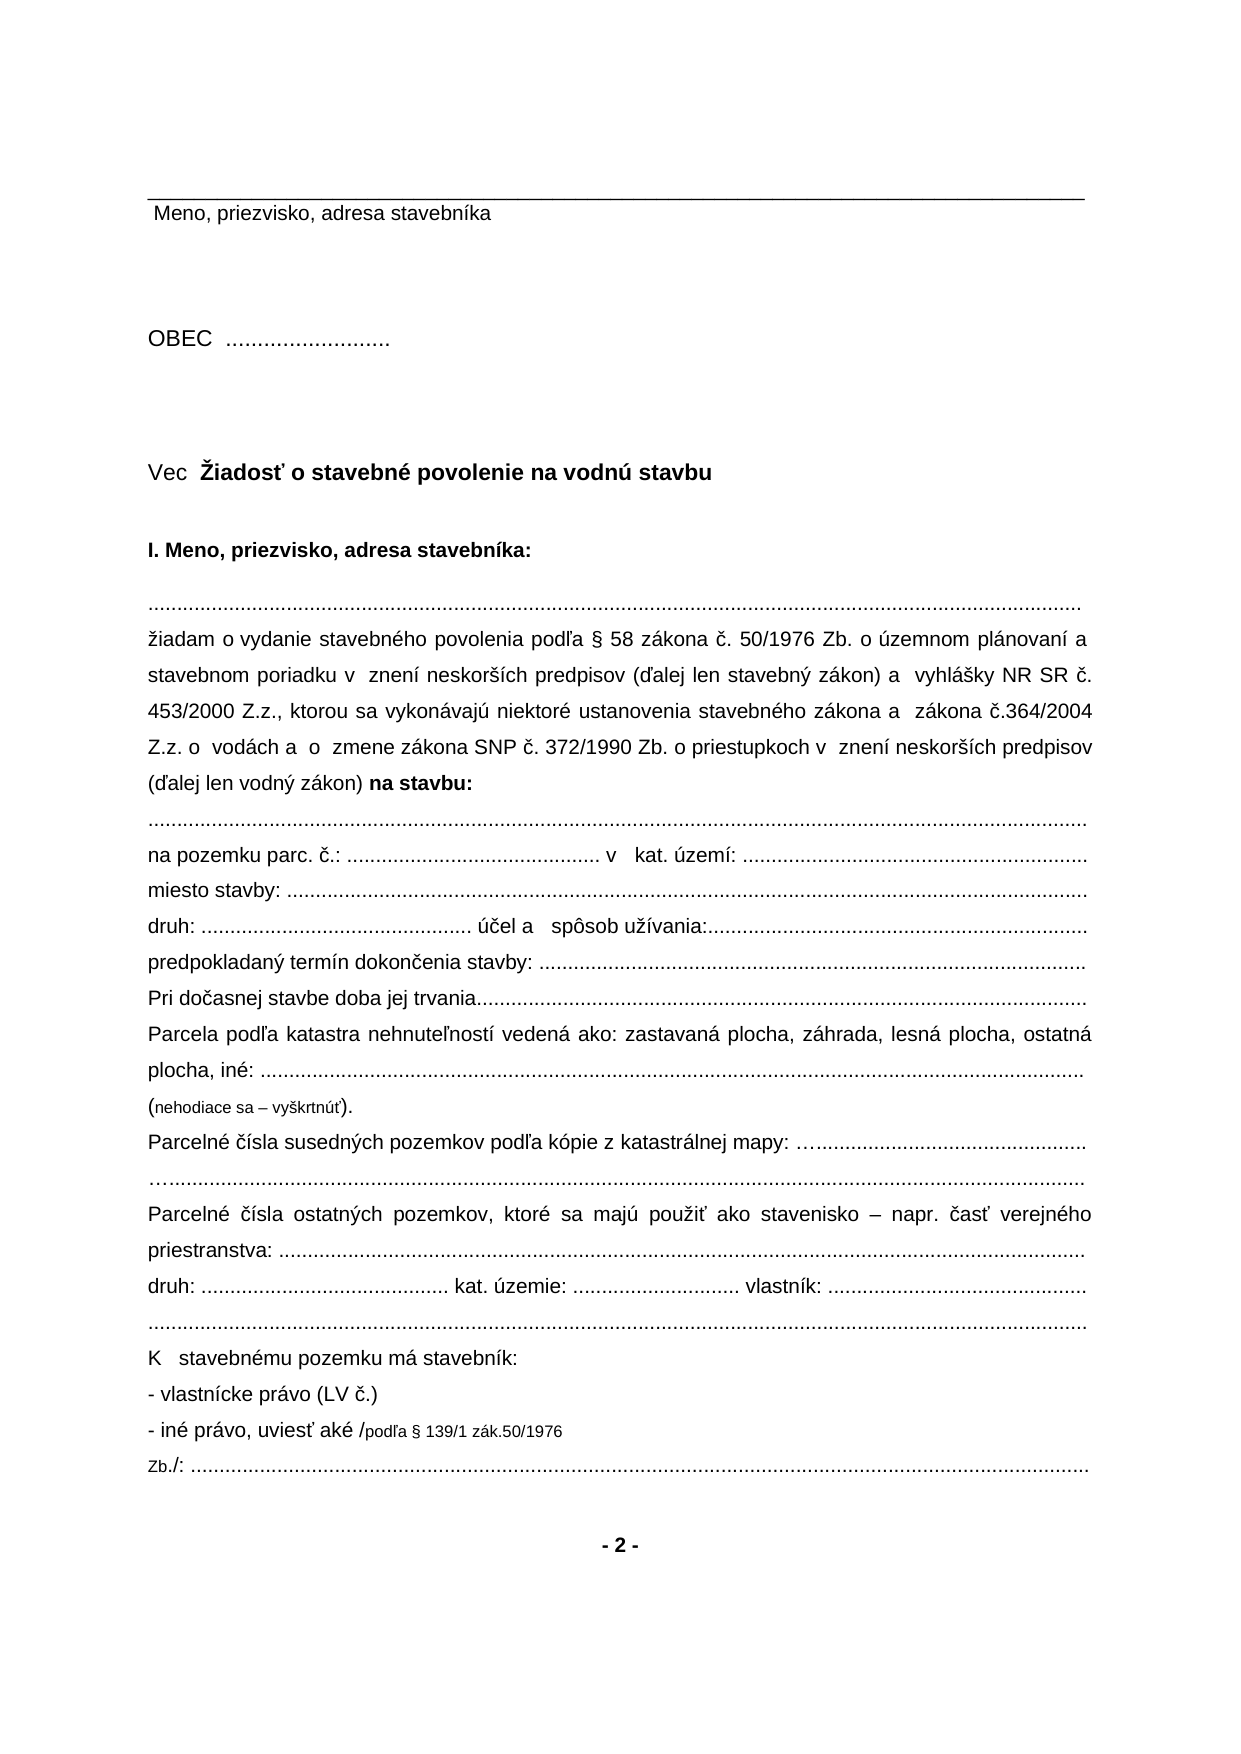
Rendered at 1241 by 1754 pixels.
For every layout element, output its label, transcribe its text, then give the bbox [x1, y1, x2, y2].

text Parcela podľa katastra nehnuteľností vedená ako: zastavaná plocha, záhrada, lesná plocha, ostatná plocha, iné: ............................................................................................................................................... [148, 1022, 1093, 1082]
text .................................................................................................................................................................. [148, 591, 1093, 615]
text Parcelné čísla ostatných pozemkov, ktoré sa majú použiť ako stavenisko – napr. časť verejného priestranstva: ............................................................................................................................................ [148, 1202, 1093, 1262]
text na pozemku parc. č.: ............................................ v kat. území: ............................................................ [148, 842, 1093, 866]
text Pri dočasnej stavbe doba jej trvania.......................................................................................................... [148, 986, 1093, 1010]
text žiadam o vydanie stavebného povolenia podľa § 58 zákona č. 50/1976 Zb. o územnom plánovaní a stavebnom poriadku v znení neskorších predpisov (ďalej len stavebný zákon) a vyhlášky NR SR č. 453/2000 Z.z., ktorou sa vykonávajú niektoré ustanovenia stavebného zákona a zákona č.364/2004 Z.z. o vodách a o zmene zákona SNP č. 372/1990 Zb. o priestupkoch v znení neskorších predpisov (ďalej len vodný zákon) na stavbu: [148, 627, 1093, 794]
text ................................................................................................................................................................... [148, 806, 1093, 830]
text druh: ............................................... účel a spôsob užívania:.................................................................. [148, 914, 1093, 938]
text - vlastnícke právo (LV č.) [148, 1381, 1093, 1405]
text Parcelné čísla susedných pozemkov podľa kópie z katastrálnej mapy: …............................................... [148, 1130, 1093, 1154]
text _________________________________________________________________________________ [148, 176, 1093, 200]
text ................................................................................................................................................................... [148, 1309, 1093, 1333]
text K stavebnému pozemku má stavebník: [148, 1346, 1093, 1369]
text - 2 - [148, 1532, 1093, 1556]
text Vec Žiadosť o stavebné povolenie na vodnú stavbu [148, 459, 1093, 485]
text druh: ........................................... kat. územie: ............................. vlastník: ............................................. [148, 1274, 1093, 1298]
text OBEC .......................... [148, 325, 1093, 351]
text miesto stavby: ........................................................................................................................................... [148, 878, 1093, 902]
text I. Meno, priezvisko, adresa stavebníka: [148, 538, 1093, 562]
text Meno, priezvisko, adresa stavebníka [148, 200, 1093, 224]
text (nehodiace sa – vyškrtnúť). [148, 1094, 1093, 1118]
text - iné právo, uviesť aké /podľa § 139/1 zák.50/1976 Zb./: ............................................................................................................................................................ [148, 1417, 1093, 1477]
text predpokladaný termín dokončenia stavby: ............................................................................................... [148, 950, 1093, 974]
text …............................................................................................................................................................... [148, 1166, 1093, 1190]
